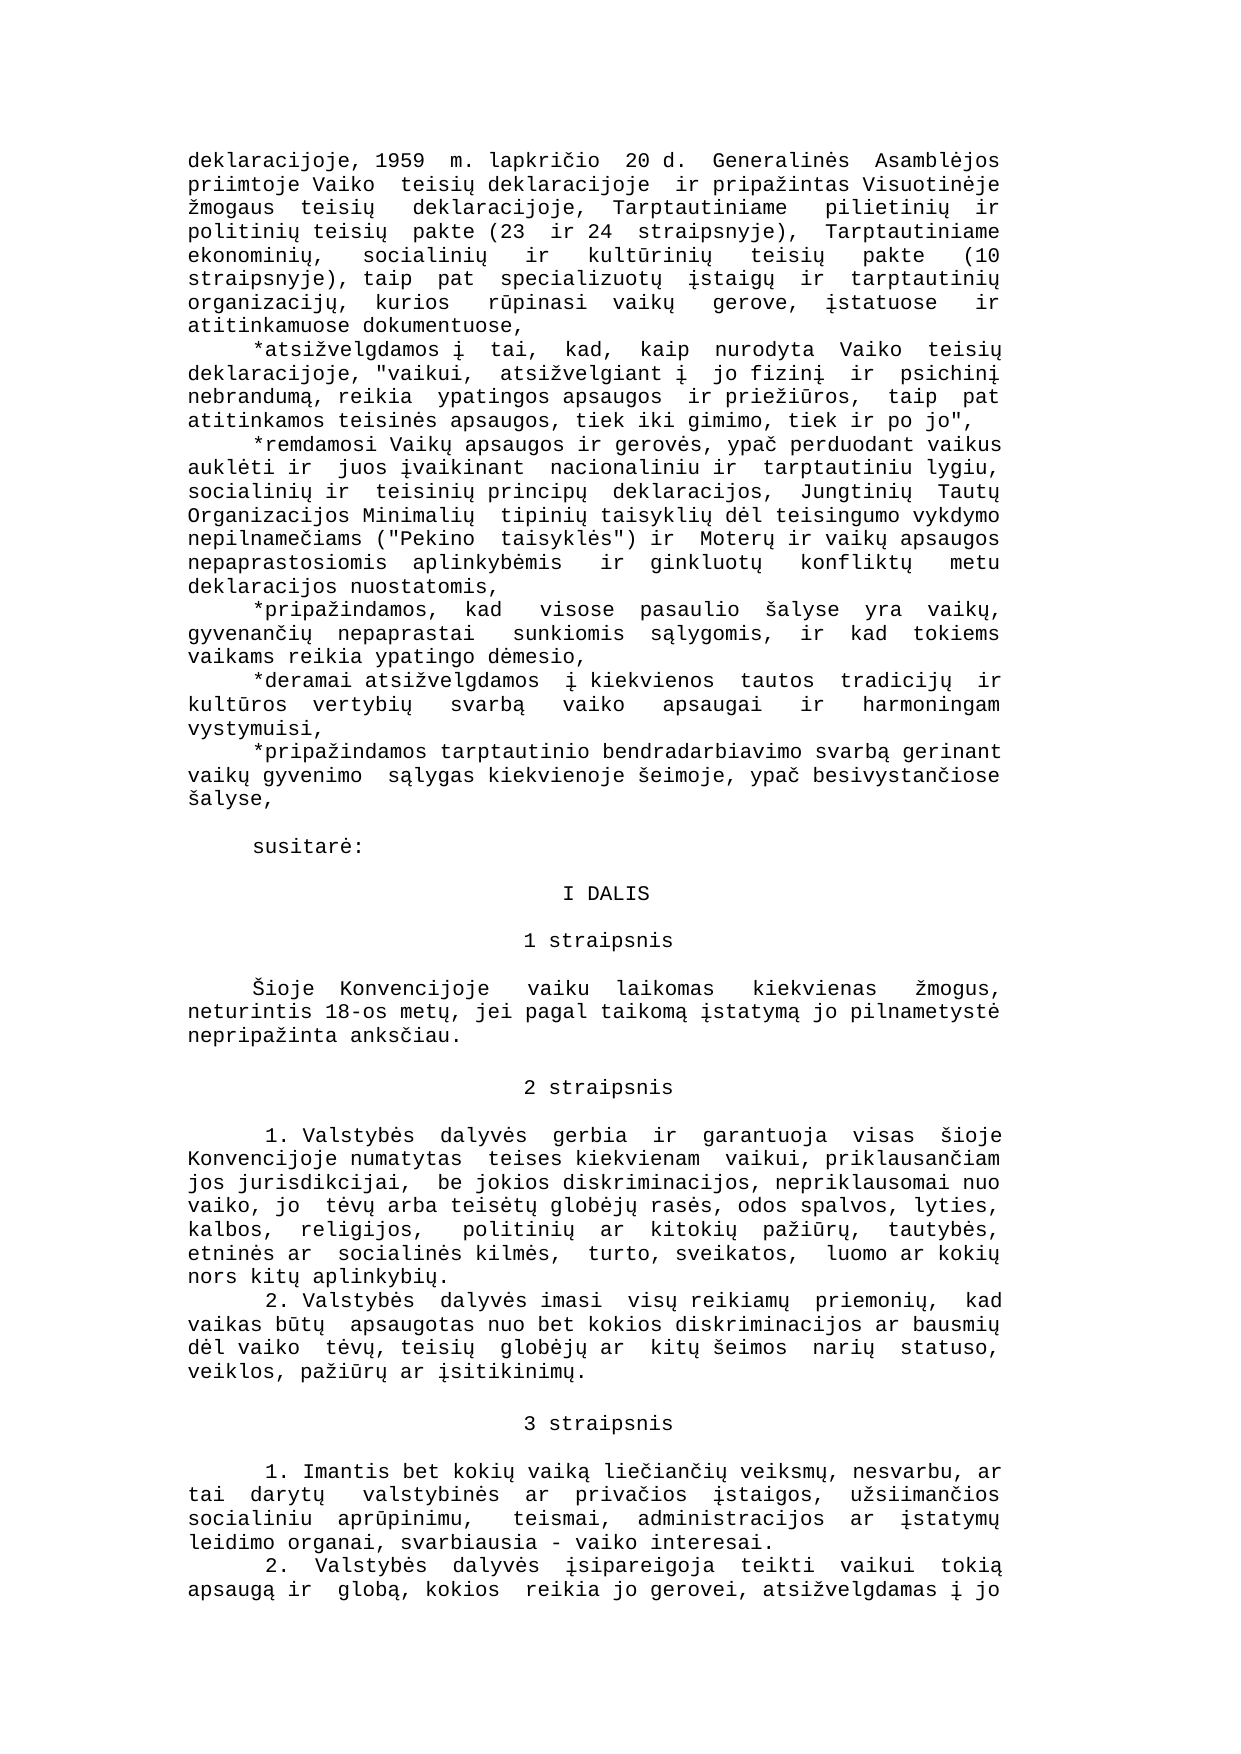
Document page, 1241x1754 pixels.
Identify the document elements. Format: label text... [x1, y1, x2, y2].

text nepripažinta anksčiau. [187, 1025, 1053, 1048]
text 1. Valstybės dalyvės gerbia ir garantuoja visas šioje [187, 1124, 1053, 1148]
text socialiniu aprūpinimu, teismai, administracijos ar įstatymų [187, 1508, 1053, 1532]
text Organizacijos Minimalių tipinių taisyklių dėl teisingumo vykdymo [187, 505, 1053, 528]
text kultūros vertybių svarbą vaiko apsaugai ir harmoningam [187, 694, 1053, 717]
text 3 straipsnis [187, 1413, 1053, 1437]
text deklaracijoje, "vaikui, atsižvelgiant į jo fizinį ir psichinį [187, 363, 1053, 386]
text Konvencijoje numatytas teises kiekvienam vaikui, priklausančiam [187, 1148, 1053, 1172]
text leidimo organai, svarbiausia - vaiko interesai. [187, 1532, 1053, 1555]
text priimtoje Vaiko teisių deklaracijoje ir pripažintas Visuotinėje [187, 174, 1053, 197]
text šalyse, [187, 788, 1053, 812]
text vaikų gyvenimo sąlygas kiekvienoje šeimoje, ypač besivystančiose [187, 765, 1053, 788]
text *deramai atsižvelgdamos į kiekvienos tautos tradicijų ir [187, 670, 1053, 694]
text dėl vaiko tėvų, teisių globėjų ar kitų šeimos narių statuso, [187, 1337, 1053, 1361]
text tai darytų valstybinės ar privačios įstaigos, užsiimančios [187, 1484, 1053, 1508]
text 1. Imantis bet kokių vaiką liečiančių veiksmų, nesvarbu, ar [187, 1461, 1053, 1484]
text vaikams reikia ypatingo dėmesio, [187, 647, 1053, 670]
text 2 straipsnis [187, 1077, 1053, 1101]
text nepaprastosiomis aplinkybėmis ir ginkluotų konfliktų metu [187, 552, 1053, 576]
text 2. Valstybės dalyvės įsipareigoja teikti vaikui tokią [187, 1555, 1053, 1579]
text Šioje Konvencijoje vaiku laikomas kiekvienas žmogus, [187, 978, 1053, 1001]
text nebrandumą, reikia ypatingos apsaugos ir priežiūros, taip pat [187, 386, 1053, 410]
text ekonominių, socialinių ir kultūrinių teisių pakte (10 [187, 244, 1053, 268]
text atitinkamos teisinės apsaugos, tiek iki gimimo, tiek ir po jo", [187, 410, 1053, 434]
text straipsnyje), taip pat specializuotų įstaigų ir tarptautinių [187, 268, 1053, 292]
text politinių teisių pakte (23 ir 24 straipsnyje), Tarptautiniame [187, 221, 1053, 244]
text 2. Valstybės dalyvės imasi visų reikiamų priemonių, kad [187, 1290, 1053, 1314]
text jos jurisdikcijai, be jokios diskriminacijos, nepriklausomai nuo [187, 1172, 1053, 1196]
text susitarė: [187, 836, 1053, 859]
text 1 straipsnis [187, 930, 1053, 954]
text vaikas būtų apsaugotas nuo bet kokios diskriminacijos ar bausmių [187, 1314, 1053, 1337]
text apsaugą ir globą, kokios reikia jo gerovei, atsižvelgdamas į jo [187, 1579, 1053, 1603]
text organizacijų, kurios rūpinasi vaikų gerove, įstatuose ir [187, 292, 1053, 316]
text *pripažindamos, kad visose pasaulio šalyse yra vaikų, [187, 599, 1053, 623]
text žmogaus teisių deklaracijoje, Tarptautiniame pilietinių ir [187, 197, 1053, 221]
text socialinių ir teisinių principų deklaracijos, Jungtinių Tautų [187, 481, 1053, 505]
text veiklos, pažiūrų ar įsitikinimų. [187, 1361, 1053, 1385]
text vystymuisi, [187, 717, 1053, 741]
text nepilnamečiams ("Pekino taisyklės") ir Moterų ir vaikų apsaugos [187, 528, 1053, 552]
text *remdamosi Vaikų apsaugos ir gerovės, ypač perduodant vaikus [187, 434, 1053, 457]
text I DALIS [187, 883, 1053, 907]
text kalbos, religijos, politinių ar kitokių pažiūrų, tautybės, [187, 1219, 1053, 1243]
text auklėti ir juos įvaikinant nacionaliniu ir tarptautiniu lygiu, [187, 457, 1053, 481]
text atitinkamuose dokumentuose, [187, 316, 1053, 339]
text *pripažindamos tarptautinio bendradarbiavimo svarbą gerinant [187, 741, 1053, 765]
text deklaracijoje, 1959 m. lapkričio 20 d. Generalinės Asamblėjos [187, 150, 1053, 174]
text vaiko, jo tėvų arba teisėtų globėjų rasės, odos spalvos, lyties, [187, 1196, 1053, 1219]
text deklaracijos nuostatomis, [187, 576, 1053, 599]
text gyvenančių nepaprastai sunkiomis sąlygomis, ir kad tokiems [187, 623, 1053, 647]
text etninės ar socialinės kilmės, turto, sveikatos, luomo ar kokių [187, 1243, 1053, 1266]
text nors kitų aplinkybių. [187, 1266, 1053, 1290]
text neturintis 18-os metų, jei pagal taikomą įstatymą jo pilnametystė [187, 1001, 1053, 1025]
text *atsižvelgdamos į tai, kad, kaip nurodyta Vaiko teisių [187, 339, 1053, 363]
